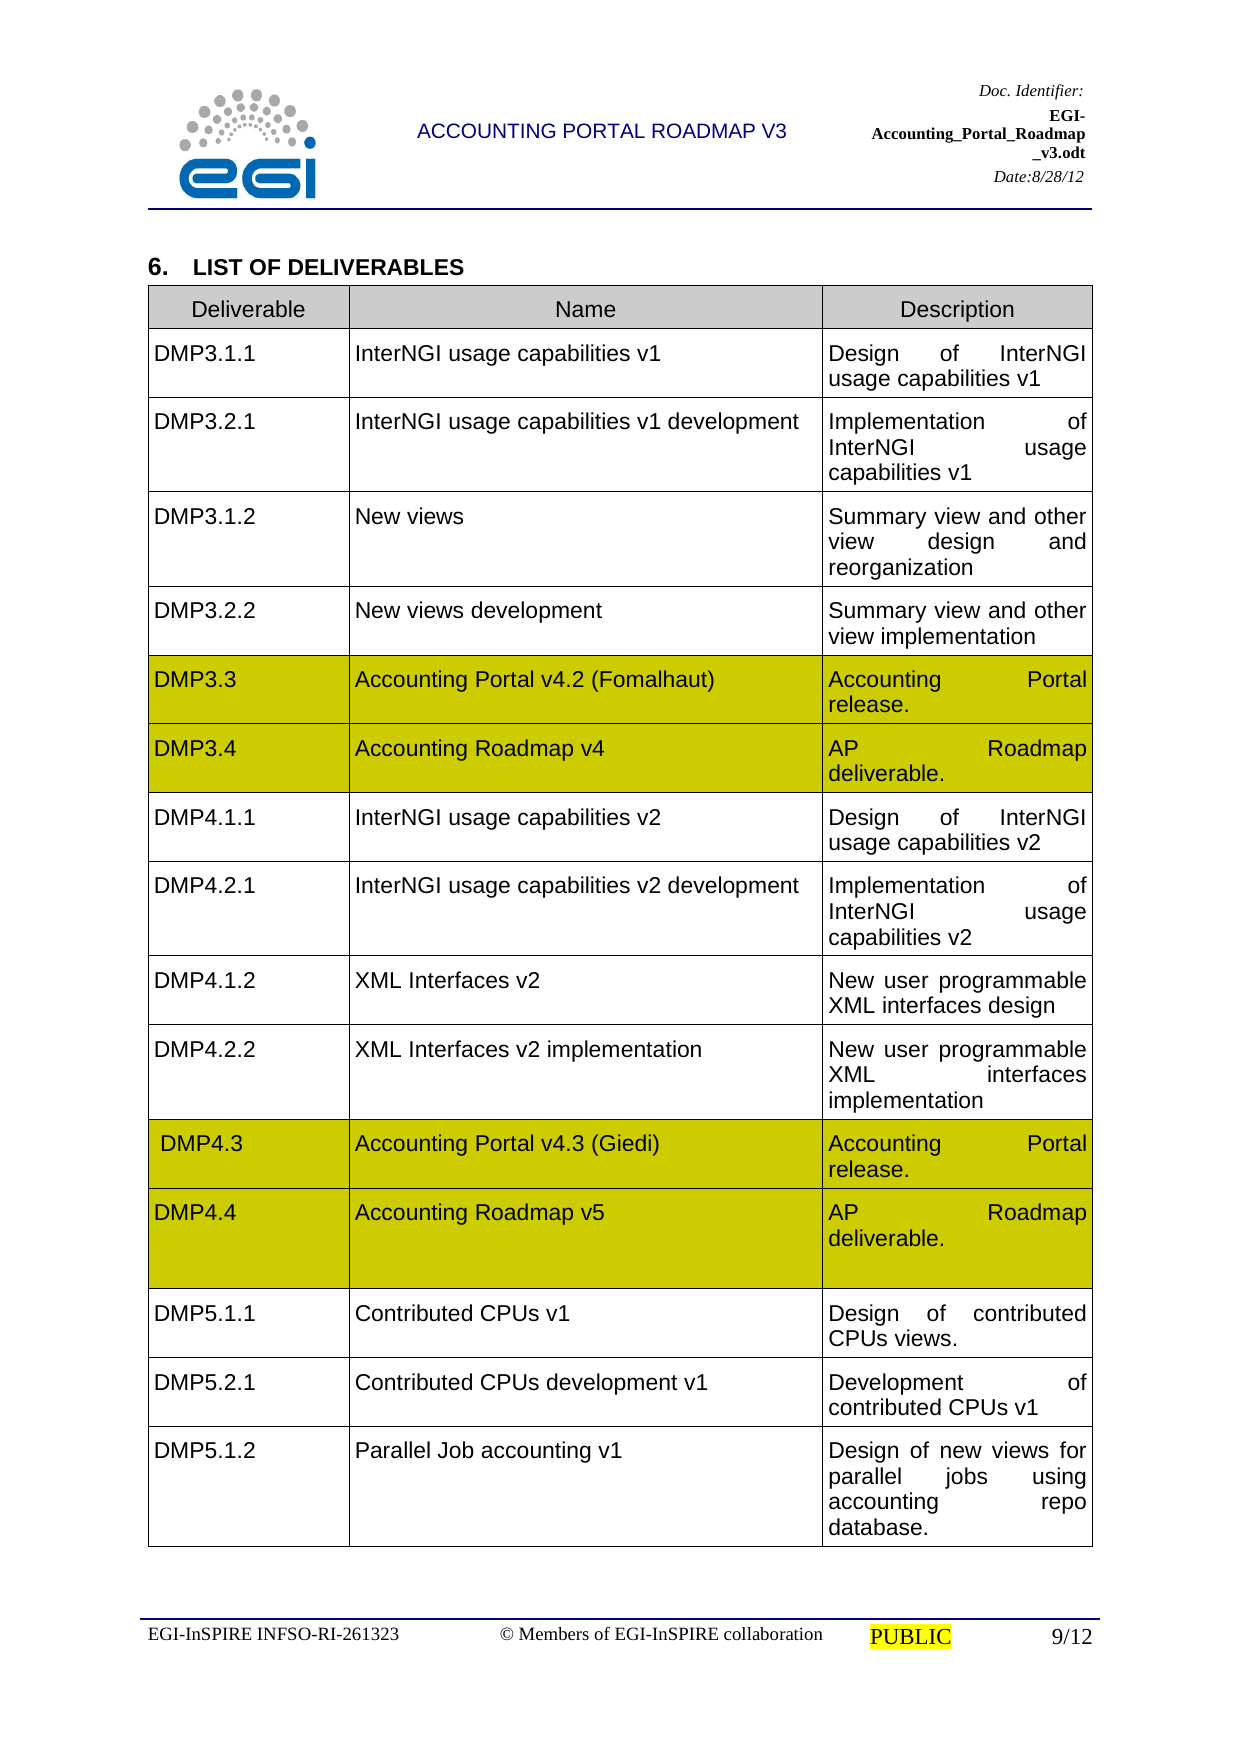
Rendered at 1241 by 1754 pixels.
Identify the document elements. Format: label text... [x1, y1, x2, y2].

table_cell Contributed CPUs development v1 [350, 1358, 822, 1426]
table_cell InterNGI usage capabilities v1 [350, 329, 822, 397]
table_cell DMP3.4 [149, 724, 349, 792]
table_cell AP Roadmap deliverable. [823, 724, 1092, 792]
table_cell XML Interfaces v2 implementation [350, 1025, 822, 1119]
table_cell DMP5.2.1 [149, 1358, 349, 1426]
subtitle LIST OF DELIVERABLES [148, 253, 1092, 281]
table_cell InterNGI usage capabilities v1 development [350, 398, 822, 491]
table_cell DMP5.1.1 [149, 1289, 349, 1357]
table_cell Implementation of InterNGI usage capabilities v2 [823, 862, 1092, 955]
table_cell Summary view and other view design and reorganization [823, 492, 1092, 586]
table_cell DMP3.1.1 [149, 329, 349, 397]
table_cell Accounting Portal release. [823, 1120, 1092, 1188]
picture [178, 88, 317, 200]
table_cell DMP3.3 [149, 656, 349, 723]
table_cell New user programmable XML interfaces implementation [823, 1025, 1092, 1119]
table_cell DMP4.1.2 [149, 956, 349, 1024]
table_cell XML Interfaces v2 [350, 956, 822, 1024]
table_cell InterNGI usage capabilities v2 [350, 793, 822, 861]
table_cell Contributed CPUs v1 [350, 1289, 822, 1357]
table_cell Accounting Roadmap v5 [350, 1189, 822, 1288]
table_cell DMP4.1.1 [149, 793, 349, 861]
table_cell Implementation of InterNGI usage capabilities v1 [823, 398, 1092, 491]
table_cell DMP4.2.2 [149, 1025, 349, 1119]
table_cell New views [350, 492, 822, 586]
table_cell Design of InterNGI usage capabilities v1 [823, 329, 1092, 397]
table_cell Summary view and other view implementation [823, 587, 1092, 655]
table_cell Parallel Job accounting v1 [350, 1427, 822, 1546]
table_cell DMP5.1.2 [149, 1427, 349, 1546]
table_header Description [823, 286, 1092, 328]
table_cell DMP3.2.2 [149, 587, 349, 655]
table_cell AP Roadmap deliverable. [823, 1189, 1092, 1288]
table_cell Design of contributed CPUs views. [823, 1289, 1092, 1357]
table_cell InterNGI usage capabilities v2 development [350, 862, 822, 955]
table_cell New views development [350, 587, 822, 655]
table_cell DMP4.4 [149, 1189, 349, 1288]
table_cell Design of new views for parallel jobs using accounting repo database. [823, 1427, 1092, 1546]
table_cell DMP3.2.1 [149, 398, 349, 491]
table_cell Accounting Portal v4.2 (Fomalhaut) [350, 656, 822, 723]
table_header Deliverable [149, 286, 349, 328]
table_cell Design of InterNGI usage capabilities v2 [823, 793, 1092, 861]
table_cell Accounting Roadmap v4 [350, 724, 822, 792]
table_cell DMP3.1.2 [149, 492, 349, 586]
table_cell New user programmable XML interfaces design [823, 956, 1092, 1024]
table_cell DMP4.3 [149, 1120, 349, 1188]
table_cell Accounting Portal release. [823, 656, 1092, 723]
table_cell DMP4.2.1 [149, 862, 349, 955]
table_header Name [350, 286, 822, 328]
table_cell Development of contributed CPUs v1 [823, 1358, 1092, 1426]
table_cell Accounting Portal v4.3 (Giedi) [350, 1120, 822, 1188]
